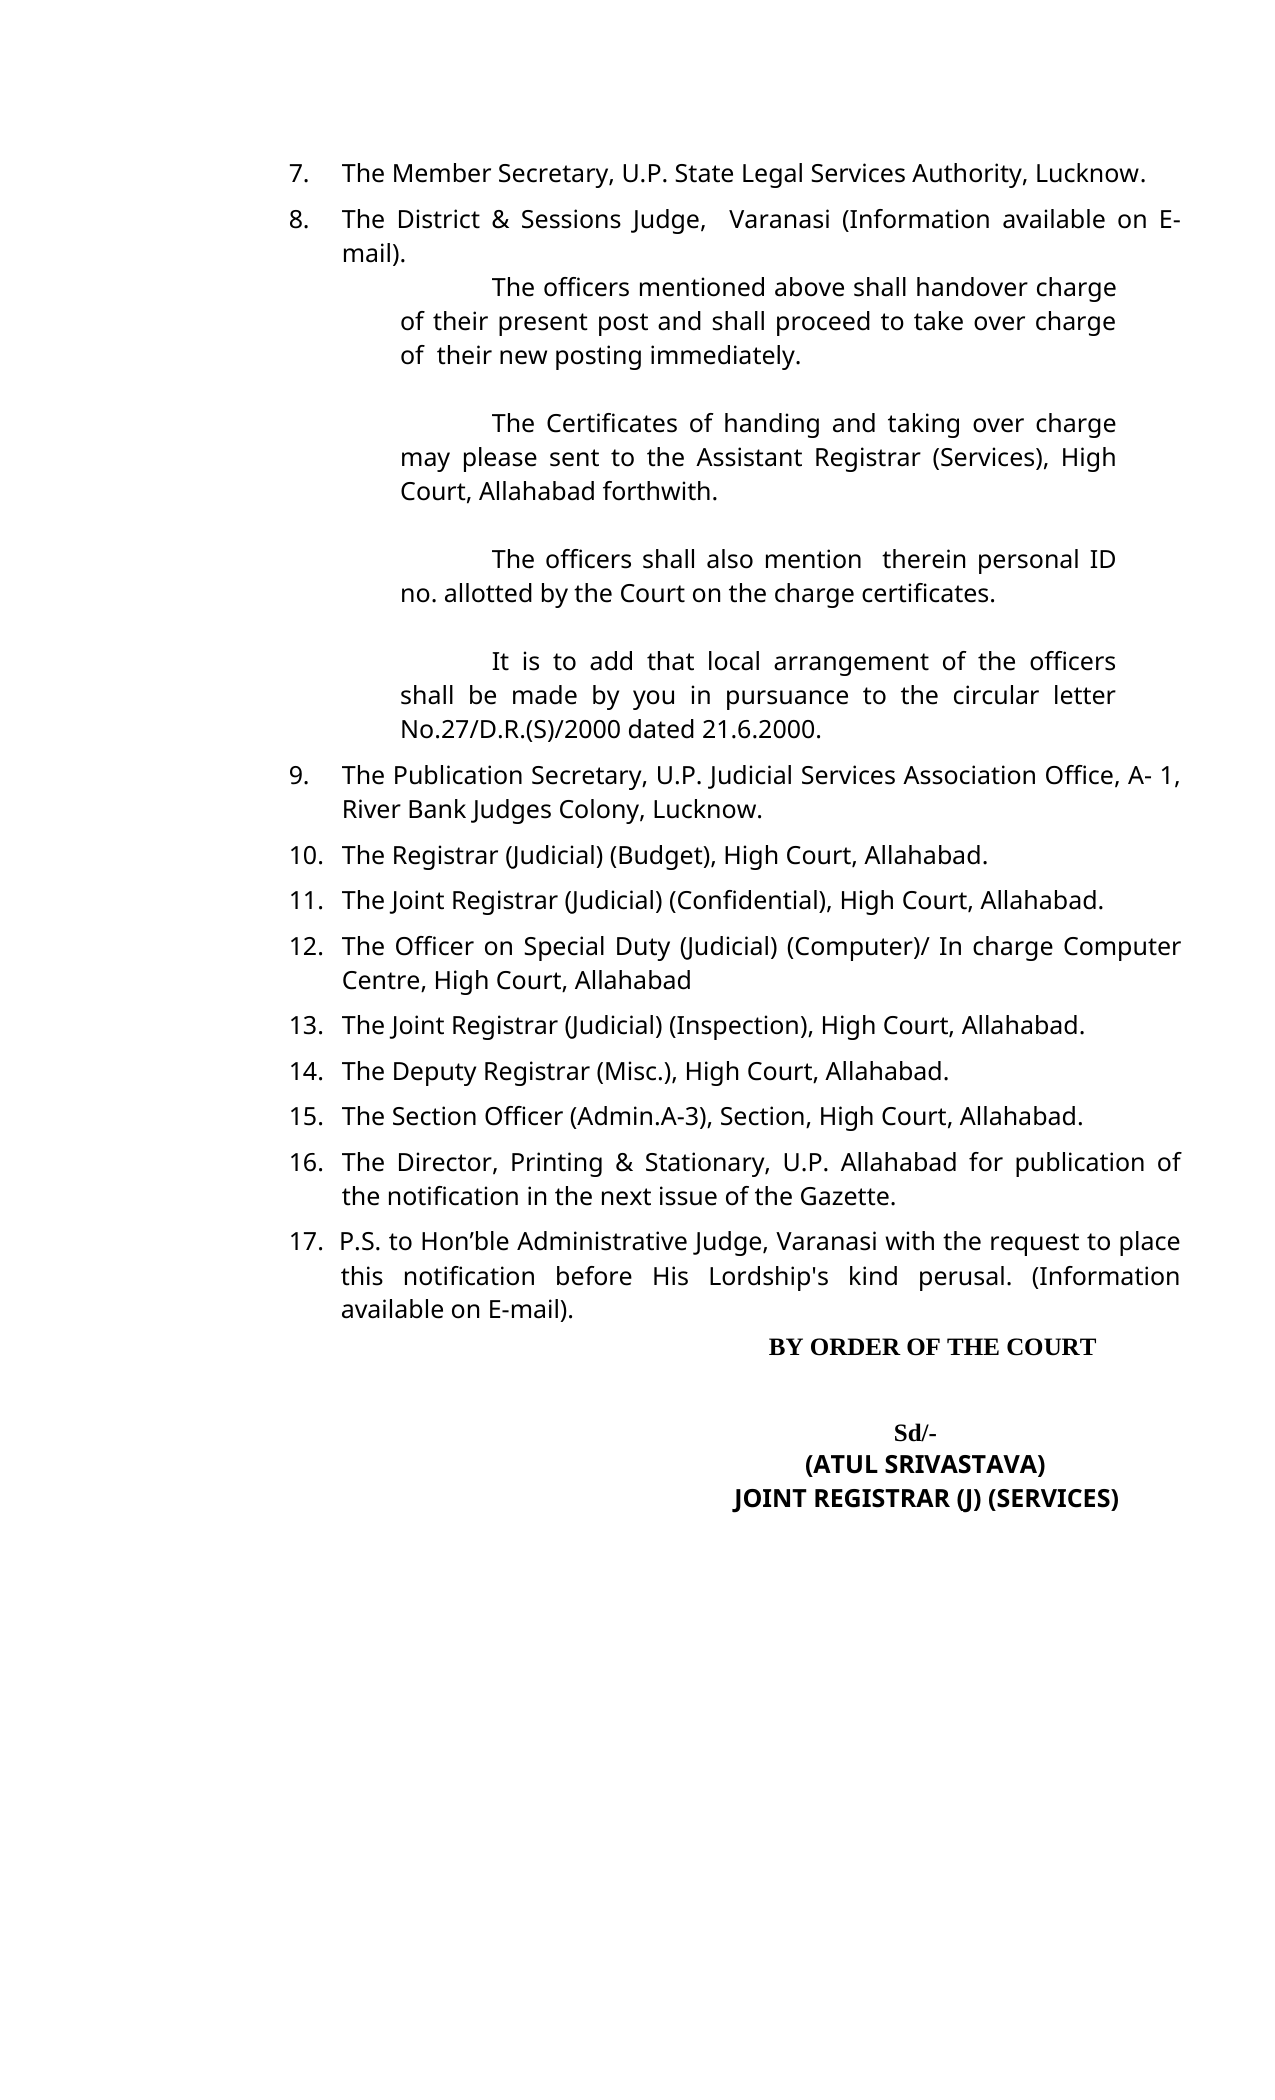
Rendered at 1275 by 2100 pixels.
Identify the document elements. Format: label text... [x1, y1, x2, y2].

text JOINT REGISTRAR (J) (SERVICES) [212, 1481, 1181, 1515]
table_cell The District & Sessions Judge, Varanasi (Information available on E-mail). The officers mentioned above shall handover charge of their present post and shall proceed to take over charge of their new posting immediately. The Certificates of handing and taking over charge may please sent to the Assistant Registrar (Services), High Court, Allahabad forthwith. The officers shall also mention therein personal ID no. allotted by the Court on the charge certificates. It is to add that local arrangement of the officers shall be made by you in pursuance to the circular letter No.27/D.R.(S)/2000 dated 21.6.2000. [336, 196, 1188, 752]
table_cell [283, 923, 336, 1002]
table_cell [283, 877, 336, 923]
table_cell The Deputy Registrar (Misc.), High Court, Allahabad. [336, 1048, 1188, 1093]
table_cell The Joint Registrar (Judicial) (Inspection), High Court, Allahabad. [336, 1002, 1188, 1048]
table_cell [283, 1218, 336, 1332]
text Sd/- (ATUL SRIVASTAVA) [212, 1418, 1181, 1481]
table_cell [283, 1048, 336, 1093]
table_cell [283, 1093, 336, 1139]
table_cell The Registrar (Judicial) (Budget), High Court, Allahabad. [336, 832, 1188, 877]
table_cell P.S. to Hon’ble Administrative Judge, Varanasi with the request to place this notification before His Lordship's kind perusal. (Information available on E-mail). [336, 1218, 1188, 1332]
table_cell [283, 150, 336, 196]
text BY ORDER OF THE COURT [212, 1332, 1181, 1361]
table_cell [283, 1002, 336, 1048]
table_cell [283, 1139, 336, 1218]
table_cell [283, 196, 336, 752]
table_cell [283, 832, 336, 877]
table_cell The Director, Printing & Stationary, U.P. Allahabad for publication of the notification in the next issue of the Gazette. [336, 1139, 1188, 1218]
table_cell [283, 752, 336, 832]
table_cell The Officer on Special Duty (Judicial) (Computer)/ In charge Computer Centre, High Court, Allahabad [336, 923, 1188, 1002]
table_cell The Publication Secretary, U.P. Judicial Services Association Office, A- 1, River Bank Judges Colony, Lucknow. [336, 752, 1188, 832]
table_cell The Section Officer (Admin.A-3), Section, High Court, Allahabad. [336, 1093, 1188, 1139]
table_cell The Member Secretary, U.P. State Legal Services Authority, Lucknow. [336, 150, 1188, 196]
table_cell The Joint Registrar (Judicial) (Confidential), High Court, Allahabad. [336, 877, 1188, 923]
